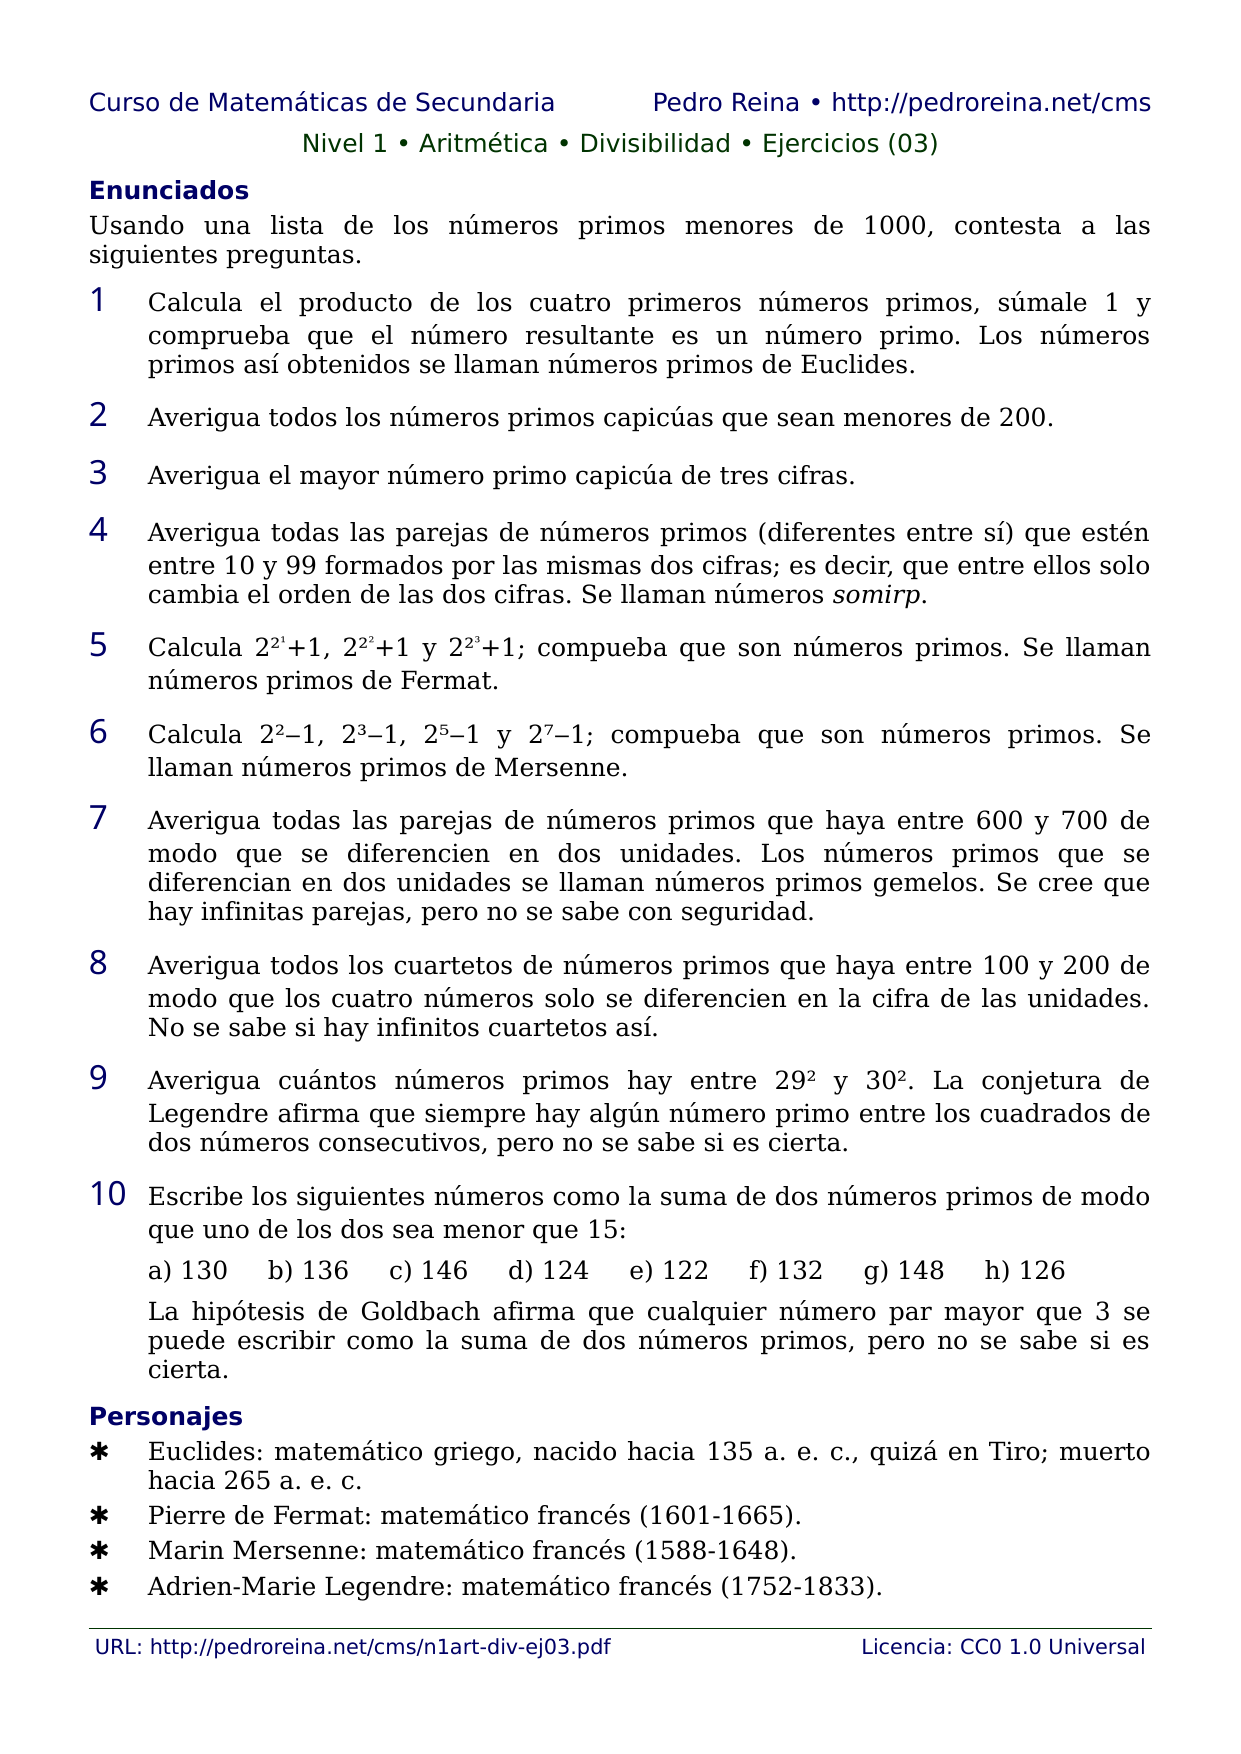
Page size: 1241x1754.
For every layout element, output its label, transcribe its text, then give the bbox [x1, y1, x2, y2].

list Averigua todos los números primos capicúas que sean menores de 200. [88, 391, 1152, 437]
list Adrien-Marie Legendre: matemático francés (1752-1833). [88, 1572, 1152, 1601]
text a) 130 b) 136 c) 146 d) 124 e) 122 f) 132 g) 148 h) 126 [148, 1256, 1152, 1285]
list Euclides: matemático griego, nacido hacia 135 a. e. c., quizá en Tiro; muerto hacia 265 a. e. c. [88, 1437, 1152, 1496]
list Averigua todas las parejas de números primos (diferentes entre sí) que estén entre 10 y 99 formados por las mismas dos cifras; es decir, que entre ellos solo cambia el orden de las dos cifras. Se llaman números somirp. [88, 506, 1152, 609]
list Marin Mersenne: matemático francés (1588-1648). [88, 1537, 1152, 1566]
list Calcula 2²¹+1, 2²²+1 y 2²³+1; compueba que son números primos. Se llaman números primos de Fermat. [88, 621, 1152, 696]
list Averigua el mayor número primo capicúa de tres cifras. [88, 448, 1152, 494]
list Averigua cuántos números primos hay entre 29² y 30². La conjetura de Legendre afirma que siempre hay algún número primo entre los cuadrados de dos números consecutivos, pero no se sabe si es cierta. [88, 1054, 1152, 1158]
list Averigua todas las parejas de números primos que haya entre 600 y 700 de modo que se diferencien en dos unidades. Los números primos que se diferencian en dos unidades se llaman números primos gemelos. Se cree que hay infinitas parejas, pero no se sabe con seguridad. [88, 794, 1152, 927]
list Pierre de Fermat: matemático francés (1601-1665). [88, 1501, 1152, 1531]
list Calcula el producto de los cuatro primeros números primos, súmale 1 y comprueba que el número resultante es un número primo. Los números primos así obtenidos se llaman números primos de Euclides. [88, 276, 1152, 379]
text Nivel 1 • Aritmética • Divisibilidad • Ejercicios (03) [88, 129, 1152, 159]
list Averigua todos los cuartetos de números primos que haya entre 100 y 200 de modo que los cuatro números solo se diferencien en la cifra de las unidades. No se sabe si hay infinitos cuartetos así. [88, 938, 1152, 1042]
text Curso de Matemáticas de Secundaria Pedro Reina • http://pedroreina.net/cms [88, 88, 1152, 118]
text La hipótesis de Goldbach afirma que cualquier número par mayor que 3 se puede escribir como la suma de dos números primos, pero no se sabe si es cierta. [148, 1297, 1152, 1384]
text Personajes [88, 1402, 1152, 1431]
list Calcula 2²‒1, 2³‒1, 2⁵‒1 y 2⁷‒1; compueba que son números primos. Se llaman números primos de Mersenne. [88, 707, 1152, 782]
text Enunciados [88, 176, 1152, 206]
list Escribe los siguientes números como la suma de dos números primos de modo que uno de los dos sea menor que 15: [88, 1169, 1152, 1244]
text Usando una lista de los números primos menores de 1000, contesta a las siguientes preguntas. [88, 211, 1152, 270]
